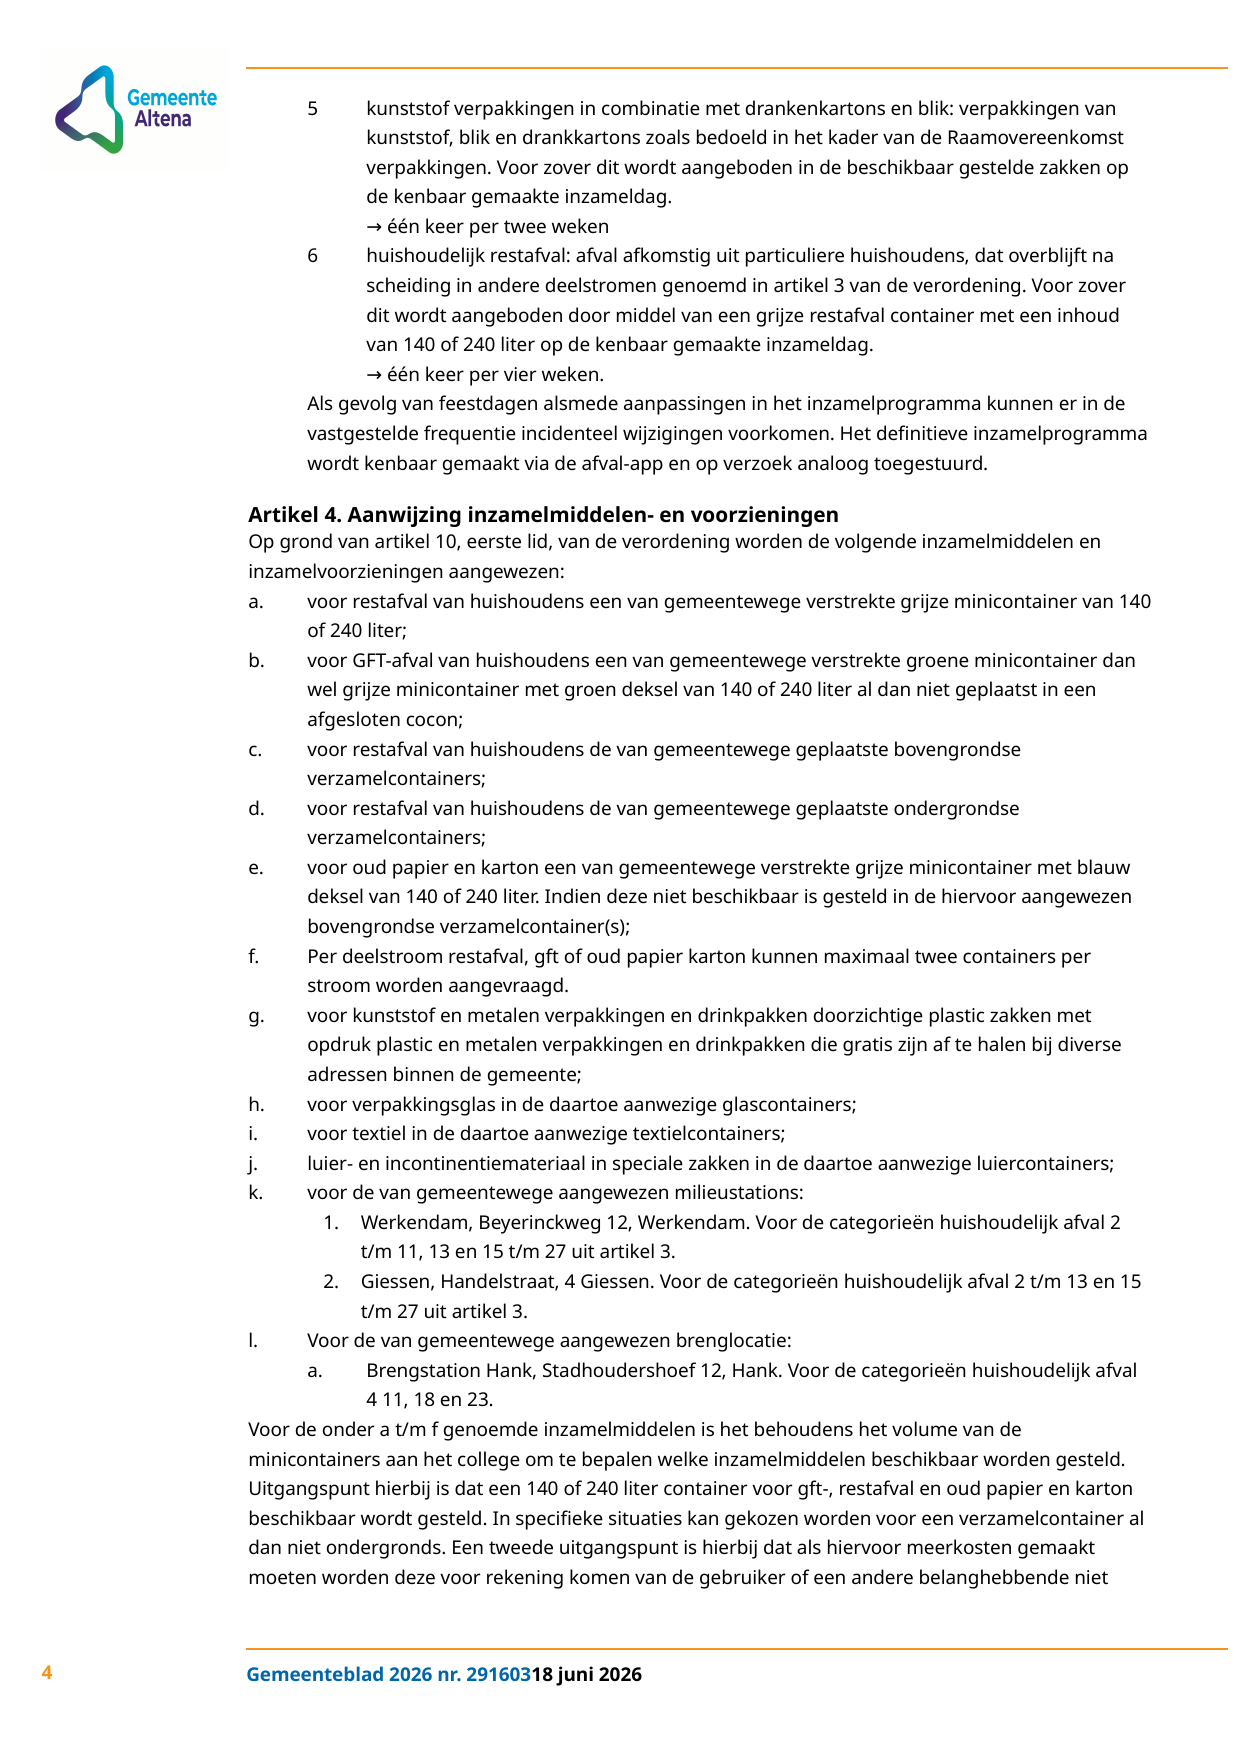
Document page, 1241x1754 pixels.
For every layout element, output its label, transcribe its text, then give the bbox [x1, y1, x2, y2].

list voor verpakkingsglas in de daartoe aanwezige glascontainers; [248, 1091, 1152, 1116]
text Artikel 4. Aanwijzing inzamelmiddelen- en voorzieningen [248, 500, 1152, 529]
list Per deelstroom restafval, gft of oud papier karton kunnen maximaal twee containers per stroom worden aangevraagd. [248, 943, 1152, 998]
list voor GFT-afval van huishoudens een van gemeentewege verstrekte groene minicontainer dan wel grijze minicontainer met groen deksel van 140 of 240 liter al dan niet geplaatst in een afgesloten cocon; [248, 647, 1152, 732]
list voor de van gemeentewege aangewezen milieustations: [248, 1179, 1152, 1205]
list → één keer per vier weken. [307, 361, 1152, 387]
list voor kunststof en metalen verpakkingen en drinkpakken doorzichtige plastic zakken met opdruk plastic en metalen verpakkingen en drinkpakken die gratis zijn af te halen bij diverse adressen binnen de gemeente; [248, 1002, 1152, 1087]
list voor restafval van huishoudens de van gemeentewege geplaatste bovengrondse verzamelcontainers; [248, 736, 1152, 791]
list voor oud papier en karton een van gemeentewege verstrekte grijze minicontainer met blauw deksel van 140 of 240 liter. Indien deze niet beschikbaar is gesteld in de hiervoor aangewezen bovengrondse verzamelcontainer(s); [248, 854, 1152, 939]
list luier- en incontinentiemateriaal in speciale zakken in de daartoe aanwezige luiercontainers; [248, 1150, 1152, 1176]
list Giessen, Handelstraat, 4 Giessen. Voor de categorieën huishoudelijk afval 2 t/m 13 en 15 t/m 27 uit artikel 3. [323, 1268, 1152, 1323]
list huishoudelijk restafval: afval afkomstig uit particuliere huishoudens, dat overblijft na scheiding in andere deelstromen genoemd in artikel 3 van de verordening. Voor zover dit wordt aangeboden door middel van een grijze restafval container met een inhoud van 140 of 240 liter op de kenbaar gemaakte inzameldag. [307, 243, 1152, 357]
list Voor de van gemeentewege aangewezen brenglocatie: [248, 1327, 1152, 1353]
text Op grond van artikel 10, eerste lid, van de verordening worden de volgende inzamelmiddelen en inzamelvoorzieningen aangewezen: [248, 529, 1152, 584]
list → één keer per twee weken [307, 213, 1152, 239]
picture [41, 47, 231, 172]
text Voor de onder a t/m f genoemde inzamelmiddelen is het behoudens het volume van de minicontainers aan het college om te bepalen welke inzamelmiddelen beschikbaar worden gesteld. Uitgangspunt hierbij is dat een 140 of 240 liter container voor gft-, restafval en oud papier en karton beschikbaar wordt gesteld. In specifieke situaties kan gekozen worden voor een verzamelcontainer al dan niet ondergronds. Een tweede uitgangspunt is hierbij dat als hiervoor meerkosten gemaakt moeten worden deze voor rekening komen van de gebruiker of een andere belanghebbende niet [248, 1416, 1152, 1590]
list kunststof verpakkingen in combinatie met drankenkartons en blik: verpakkingen van kunststof, blik en drankkartons zoals bedoeld in het kader van de Raamovereenkomst verpakkingen. Voor zover dit wordt aangeboden in de beschikbaar gestelde zakken op de kenbaar gemaakte inzameldag. [307, 95, 1152, 209]
list voor restafval van huishoudens de van gemeentewege geplaatste ondergrondse verzamelcontainers; [248, 795, 1152, 850]
list Als gevolg van feestdagen alsmede aanpassingen in het inzamelprogramma kunnen er in de vastgestelde frequentie incidenteel wijzigingen voorkomen. Het definitieve inzamelprogramma wordt kenbaar gemaakt via de afval-app en op verzoek analoog toegestuurd. [248, 391, 1152, 476]
list Werkendam, Beyerinckweg 12, Werkendam. Voor de categorieën huishoudelijk afval 2 t/m 11, 13 en 15 t/m 27 uit artikel 3. [323, 1209, 1152, 1264]
list voor textiel in de daartoe aanwezige textielcontainers; [248, 1120, 1152, 1146]
list voor restafval van huishoudens een van gemeentewege verstrekte grijze minicontainer van 140 of 240 liter; [248, 588, 1152, 643]
list Brengstation Hank, Stadhoudershoef 12, Hank. Voor de categorieën huishoudelijk afval 4 11, 18 en 23. [307, 1357, 1152, 1412]
